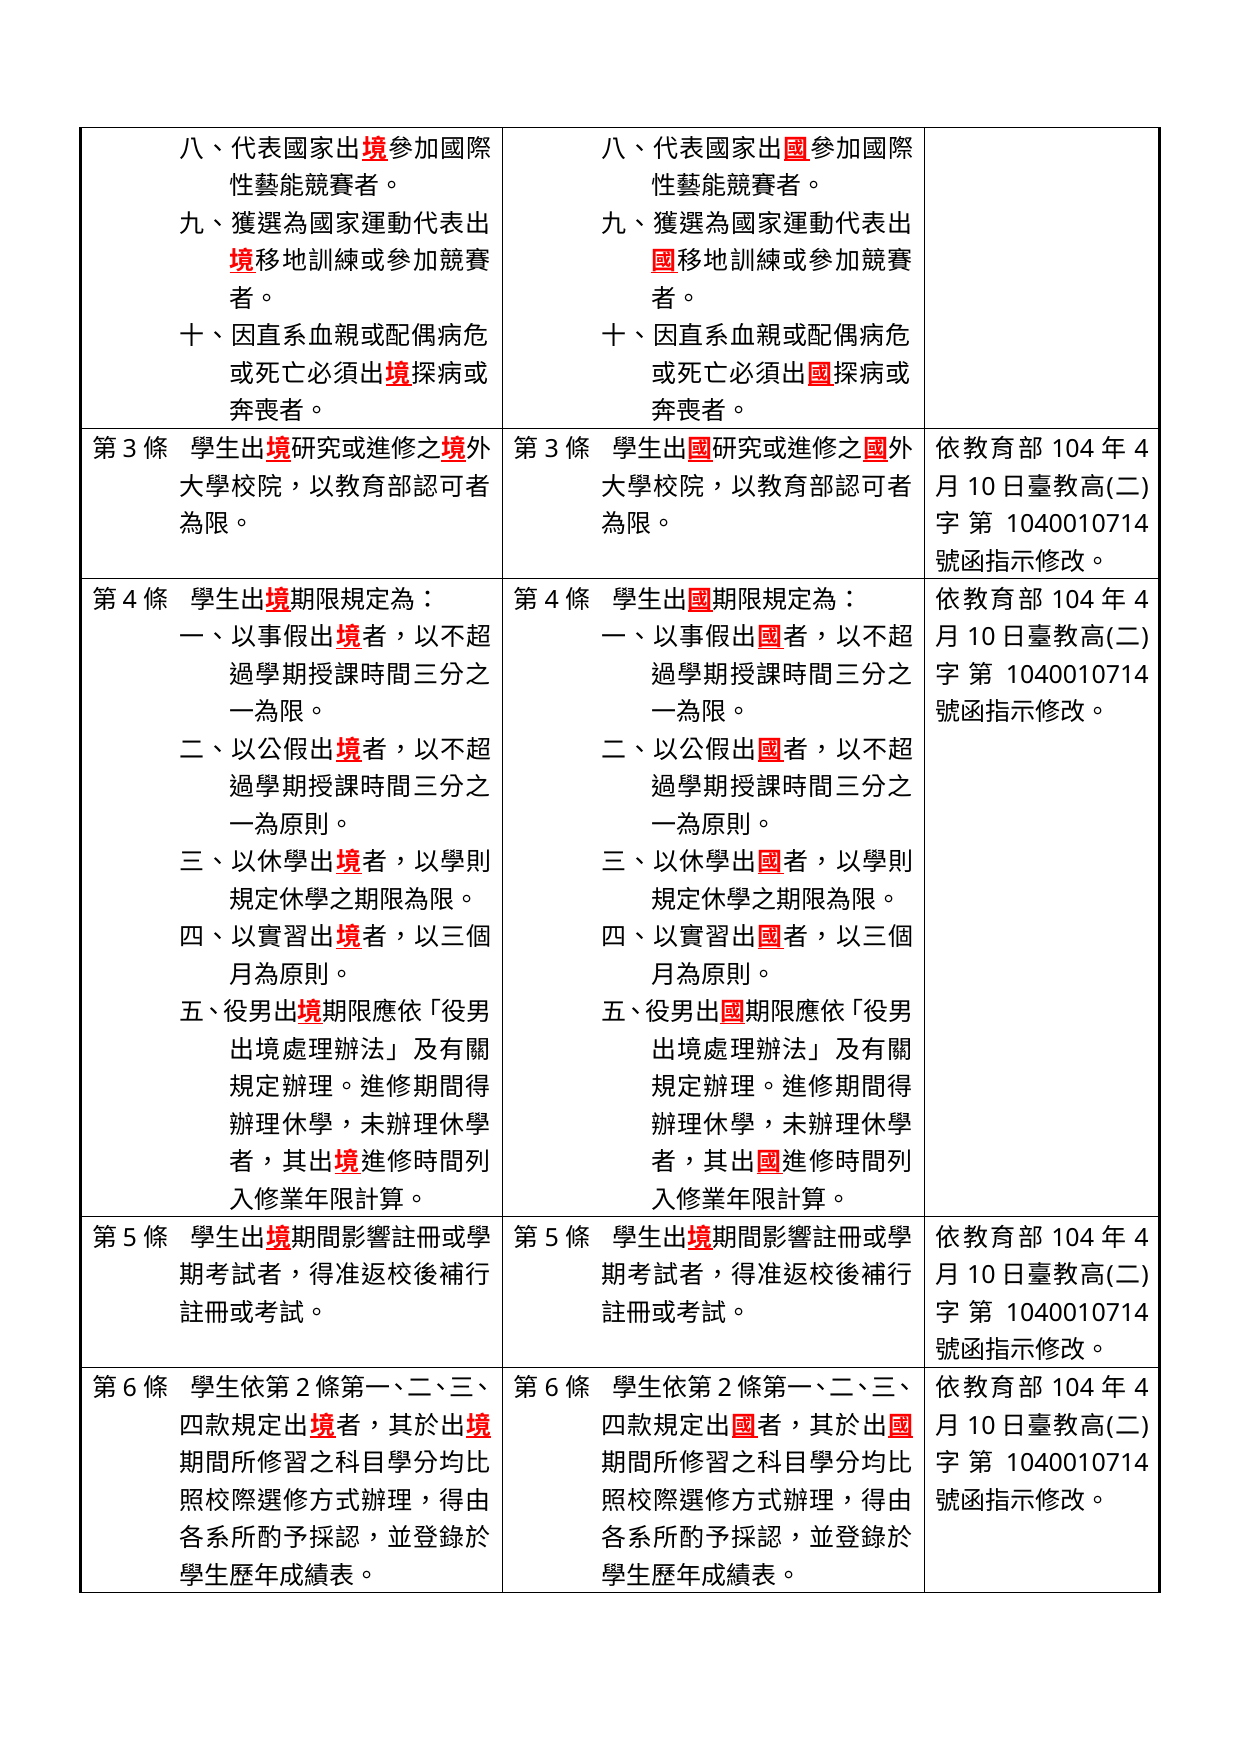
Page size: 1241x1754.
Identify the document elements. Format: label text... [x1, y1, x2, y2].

table_cell 第 6 條 學生依第2條第一、二、三、四款規定出國者，其於出國期間所修習之科目學分均比照校際選修方式辦理，得由各系所酌予採認，並登錄於學生歷年成績表。 [503, 1368, 924, 1592]
table_cell 第 3 條 學生出國研究或進修之國外大學校院，以教育部認可者為限。 [503, 429, 924, 578]
table_cell 八、代表國家出國參加國際性藝能競賽者。 九、獲選為國家運動代表出國移地訓練或參加競賽者。 十、因直系血親或配偶病危或死亡必須出國探病或奔喪者。 [503, 128, 924, 427]
table_cell 依教育部104年4月10日臺教高(二)字第1040010714號函指示修改。 [925, 1217, 1158, 1367]
table_cell 第 4 條 學生出國期限規定為： 一、以事假出國者，以不超過學期授課時間三分之一為限。 二、以公假出國者，以不超過學期授課時間三分之一為原則。 三、以休學出國者，以學則規定休學之期限為限。 四、以實習出國者，以三個月為原則。 五、役男出國期限應依「役男出境處理辦法」及有關規定辦理。進修期間得辦理休學，未辦理休學者，其出國進修時間列入修業年限計算。 [503, 579, 924, 1216]
table_cell 第 6 條 學生依第2條第一、二、三、四款規定出境者，其於出境期間所修習之科目學分均比照校際選修方式辦理，得由各系所酌予採認，並登錄於學生歷年成績表。 [82, 1368, 502, 1592]
table_cell 第 5 條 學生出境期間影響註冊或學期考試者，得准返校後補行註冊或考試。 [82, 1217, 502, 1367]
table_cell 依教育部104年4月10日臺教高(二)字第1040010714號函指示修改。 [925, 579, 1158, 1216]
table_cell 八、代表國家出境參加國際性藝能競賽者。 九、獲選為國家運動代表出境移地訓練或參加競賽者。 十、因直系血親或配偶病危或死亡必須出境探病或奔喪者。 [82, 128, 502, 427]
table_cell 依教育部104年4月10日臺教高(二)字第1040010714號函指示修改。 [925, 1368, 1158, 1592]
table_cell 第 3 條 學生出境研究或進修之境外大學校院，以教育部認可者為限。 [82, 429, 502, 578]
table_cell [925, 128, 1158, 427]
table_cell 依教育部104年4月10日臺教高(二)字第1040010714號函指示修改。 [925, 429, 1158, 578]
table_cell 第 4 條 學生出境期限規定為： 一、以事假出境者，以不超過學期授課時間三分之一為限。 二、以公假出境者，以不超過學期授課時間三分之一為原則。 三、以休學出境者，以學則規定休學之期限為限。 四、以實習出境者，以三個月為原則。 五、役男出境期限應依「役男出境處理辦法」及有關規定辦理。進修期間得辦理休學，未辦理休學者，其出境進修時間列入修業年限計算。 [82, 579, 502, 1216]
table_cell 第 5 條 學生出境期間影響註冊或學期考試者，得准返校後補行註冊或考試。 [503, 1217, 924, 1367]
